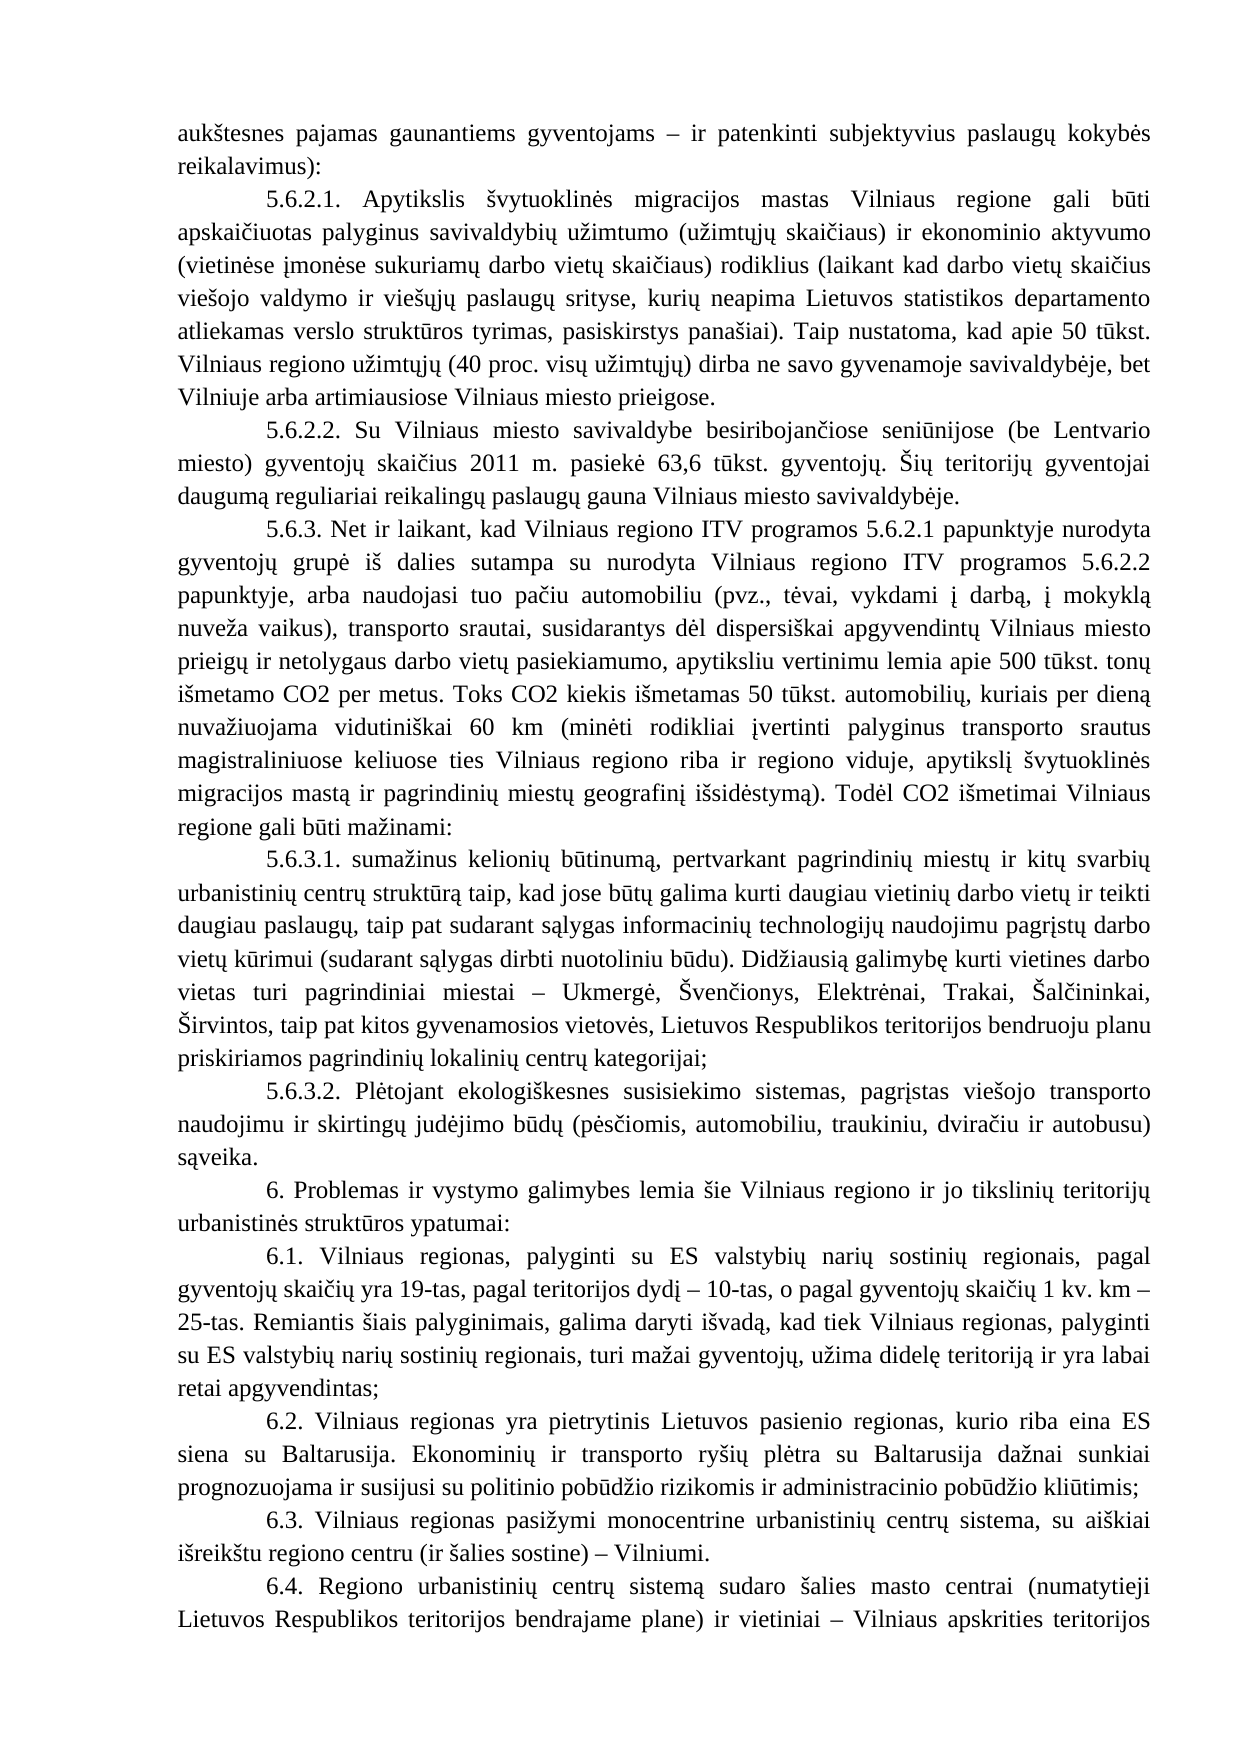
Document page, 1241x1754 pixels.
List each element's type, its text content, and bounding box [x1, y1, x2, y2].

text 6.2. Vilniaus regionas yra pietrytinis Lietuvos pasienio regionas, kurio riba eina ES siena su Baltarusija. Ekonominių ir transporto ryšių plėtra su Baltarusija dažnai sunkiai prognozuojama ir susijusi su politinio pobūdžio rizikomis ir administracinio pobūdžio kliūtimis; [177, 1406, 1152, 1501]
text 5.6.3.1. sumažinus kelionių būtinumą, pertvarkant pagrindinių miestų ir kitų svarbių urbanistinių centrų struktūrą taip, kad jose būtų galima kurti daugiau vietinių darbo vietų ir teikti daugiau paslaugų, taip pat sudarant sąlygas informacinių technologijų naudojimu pagrįstų darbo vietų kūrimui (sudarant sąlygas dirbti nuotoliniu būdu). Didžiausią galimybę kurti vietines darbo vietas turi pagrindiniai miestai – Ukmergė, Švenčionys, Elektrėnai, Trakai, Šalčininkai, Širvintos, taip pat kitos gyvenamosios vietovės, Lietuvos Respublikos teritorijos bendruoju planu priskiriamos pagrindinių lokalinių centrų kategorijai; [177, 844, 1152, 1071]
text 5.6.2.2. Su Vilniaus miesto savivaldybe besiribojančiose seniūnijose (be Lentvario miesto) gyventojų skaičius 2011 m. pasiekė 63,6 tūkst. gyventojų. Šių teritorijų gyventojai daugumą reguliariai reikalingų paslaugų gauna Vilniaus miesto savivaldybėje. [177, 415, 1152, 510]
text 6. Problemas ir vystymo galimybes lemia šie Vilniaus regiono ir jo tikslinių teritorijų urbanistinės struktūros ypatumai: [177, 1175, 1152, 1237]
text 5.6.3.2. Plėtojant ekologiškesnes susisiekimo sistemas, pagrįstas viešojo transporto naudojimu ir skirtingų judėjimo būdų (pėsčiomis, automobiliu, traukiniu, dviračiu ir autobusu) sąveika. [177, 1076, 1152, 1171]
text 6.1. Vilniaus regionas, palyginti su ES valstybių narių sostinių regionais, pagal gyventojų skaičių yra 19-tas, pagal teritorijos dydį – 10-tas, o pagal gyventojų skaičių 1 kv. km – 25-tas. Remiantis šiais palyginimais, galima daryti išvadą, kad tiek Vilniaus regionas, palyginti su ES valstybių narių sostinių regionais, turi mažai gyventojų, užima didelę teritoriją ir yra labai retai apgyvendintas; [177, 1241, 1152, 1402]
text 5.6.2.1. Apytikslis švytuoklinės migracijos mastas Vilniaus regione gali būti apskaičiuotas palyginus savivaldybių užimtumo (užimtųjų skaičiaus) ir ekonominio aktyvumo (vietinėse įmonėse sukuriamų darbo vietų skaičiaus) rodiklius (laikant kad darbo vietų skaičius viešojo valdymo ir viešųjų paslaugų srityse, kurių neapima Lietuvos statistikos departamento atliekamas verslo struktūros tyrimas, pasiskirstys panašiai). Taip nustatoma, kad apie 50 tūkst. Vilniaus regiono užimtųjų (40 proc. visų užimtųjų) dirba ne savo gyvenamoje savivaldybėje, bet Vilniuje arba artimiausiose Vilniaus miesto prieigose. [177, 184, 1152, 411]
text aukštesnes pajamas gaunantiems gyventojams – ir patenkinti subjektyvius paslaugų kokybės reikalavimus): [177, 118, 1152, 180]
text 5.6.3. Net ir laikant, kad Vilniaus regiono ITV programos 5.6.2.1 papunktyje nurodyta gyventojų grupė iš dalies sutampa su nurodyta Vilniaus regiono ITV programos 5.6.2.2 papunktyje, arba naudojasi tuo pačiu automobiliu (pvz., tėvai, vykdami į darbą, į mokyklą nuveža vaikus), transporto srautai, susidarantys dėl dispersiškai apgyvendintų Vilniaus miesto prieigų ir netolygaus darbo vietų pasiekiamumo, apytiksliu vertinimu lemia apie 500 tūkst. tonų išmetamo CO2 per metus. Toks CO2 kiekis išmetamas 50 tūkst. automobilių, kuriais per dieną nuvažiuojama vidutiniškai 60 km (minėti rodikliai įvertinti palyginus transporto srautus magistraliniuose keliuose ties Vilniaus regiono riba ir regiono viduje, apytikslį švytuoklinės migracijos mastą ir pagrindinių miestų geografinį išsidėstymą). Todėl CO2 išmetimai Vilniaus regione gali būti mažinami: [177, 514, 1152, 840]
text 6.3. Vilniaus regionas pasižymi monocentrine urbanistinių centrų sistema, su aiškiai išreikštu regiono centru (ir šalies sostine) – Vilniumi. [177, 1505, 1152, 1567]
text 6.4. Regiono urbanistinių centrų sistemą sudaro šalies masto centrai (numatytieji Lietuvos Respublikos teritorijos bendrajame plane) ir vietiniai – Vilniaus apskrities teritorijos [177, 1571, 1152, 1633]
